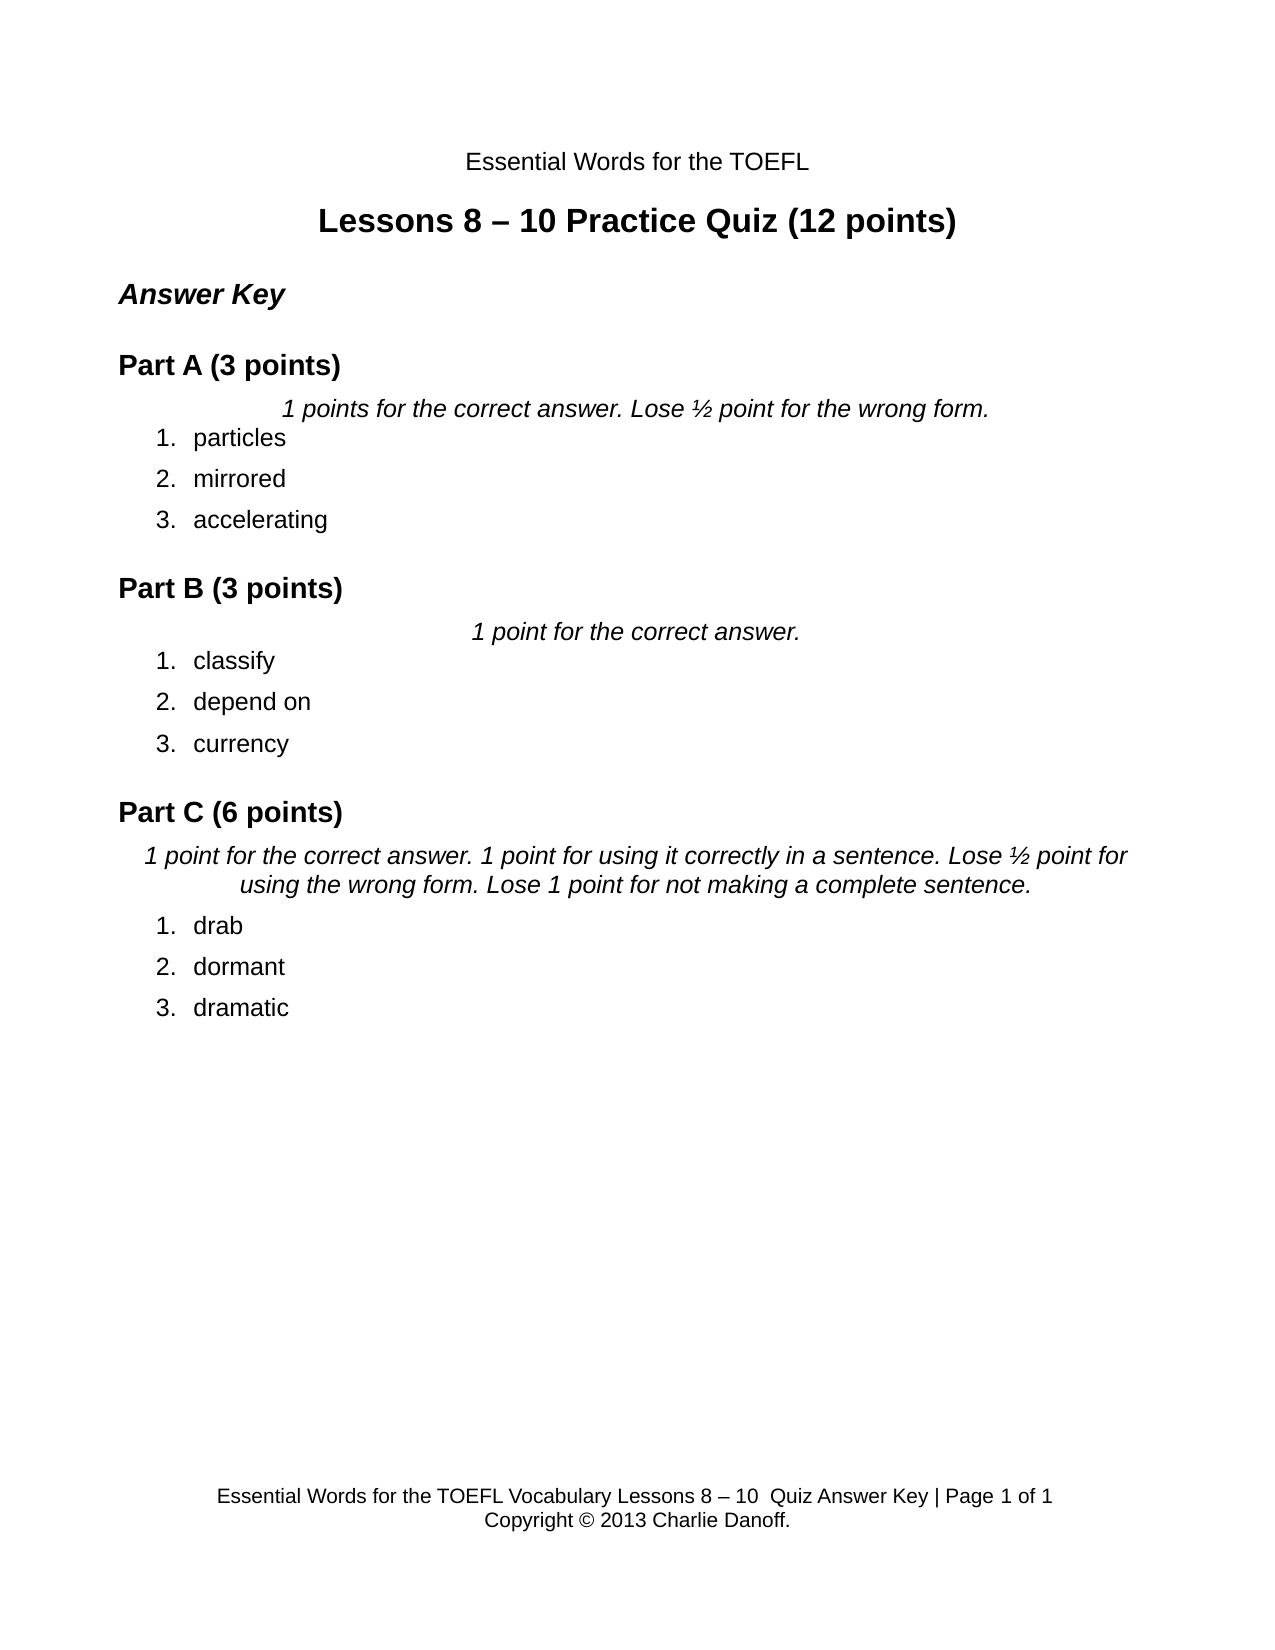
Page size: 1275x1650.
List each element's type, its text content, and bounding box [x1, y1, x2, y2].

subtitle Part B (3 points) [118, 571, 1157, 605]
subtitle Answer Key [118, 277, 1157, 310]
text 1 point for the correct answer. [118, 617, 1157, 646]
subtitle Part A (3 points) [118, 348, 1157, 381]
list currency [156, 729, 1157, 757]
subtitle Part C (6 points) [118, 795, 1157, 828]
list mirrored [156, 464, 1157, 493]
text Essential Words for the TOEFL [118, 147, 1157, 176]
list dormant [156, 952, 1157, 981]
text 1 points for the correct answer. Lose ½ point for the wrong form. [118, 394, 1157, 423]
list accelerating [156, 505, 1157, 534]
list dramatic [156, 993, 1157, 1022]
list drab [156, 911, 1157, 940]
subtitle Lessons 8 – 10 Practice Quiz (12 points) [118, 201, 1157, 239]
text 1 point for the correct answer. 1 point for using it correctly in a sentence. Lose ½ point for using the wrong form. Lose 1 point for not making a complete sentence. [118, 841, 1157, 898]
list particles [156, 423, 1157, 451]
list classify [156, 646, 1157, 675]
list depend on [156, 687, 1157, 716]
